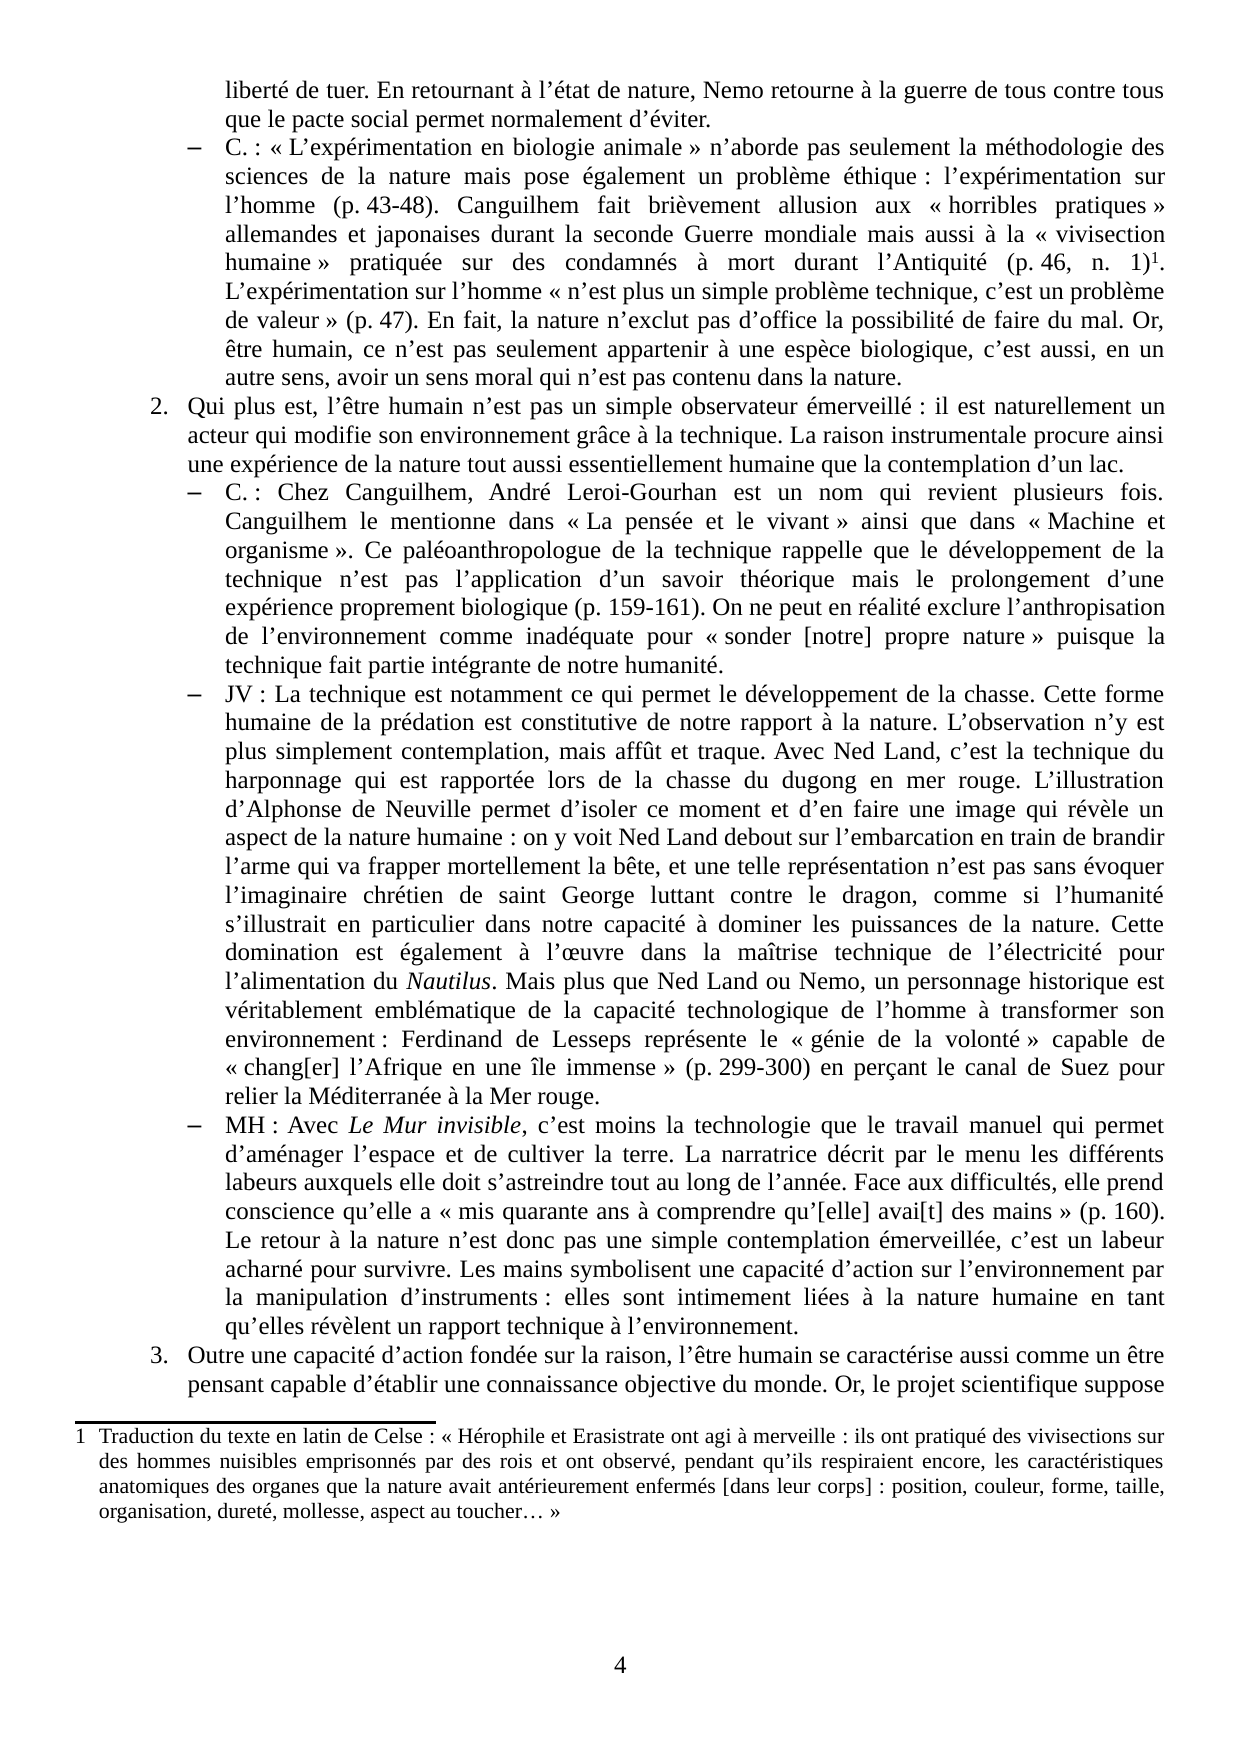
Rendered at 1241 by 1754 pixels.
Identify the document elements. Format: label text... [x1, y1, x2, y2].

list MH : Avec Le Mur invisible, c’est moins la technologie que le travail manuel qui permet d’aménager l’espace et de cultiver la terre. La narratrice décrit par le menu les différents labeurs auxquels elle doit s’astreindre tout au long de l’année. Face aux difficultés, elle prend conscience qu’elle a « mis quarante ans à comprendre qu’[elle] avai[t] des mains » (p. 160). Le retour à la nature n’est donc pas une simple contemplation émerveillée, c’est un labeur acharné pour survivre. Les mains symbolisent une capacité d’action sur l’environnement par la manipulation d’instruments : elles sont intimement liées à la nature humaine en tant qu’elles révèlent un rapport technique à l’environnement. [187, 1110, 1165, 1340]
list JV : La technique est notamment ce qui permet le développement de la chasse. Cette forme humaine de la prédation est constitutive de notre rapport à la nature. L’observation n’y est plus simplement contemplation, mais affût et traque. Avec Ned Land, c’est la technique du harponnage qui est rapportée lors de la chasse du dugong en mer rouge. L’illustration d’Alphonse de Neuville permet d’isoler ce moment et d’en faire une image qui révèle un aspect de la nature humaine : on y voit Ned Land debout sur l’embarcation en train de brandir l’arme qui va frapper mortellement la bête, et une telle représentation n’est pas sans évoquer l’imaginaire chrétien de saint George luttant contre le dragon, comme si l’humanité s’illustrait en particulier dans notre capacité à dominer les puissances de la nature. Cette domination est également à l’œuvre dans la maîtrise technique de l’électricité pour l’alimentation du Nautilus. Mais plus que Ned Land ou Nemo, un personnage historique est véritablement emblématique de la capacité technologique de l’homme à transformer son environnement : Ferdinand de Lesseps représente le « génie de la volonté » capable de « chang[er] l’Afrique en une île immense » (p. 299-300) en perçant le canal de Suez pour relier la Méditerranée à la Mer rouge. [187, 679, 1165, 1110]
list Outre une capacité d’action fondée sur la raison, l’être humain se caractérise aussi comme un être pensant capable d’établir une connaissance objective du monde. Or, le projet scientifique suppose [150, 1340, 1165, 1397]
list Qui plus est, l’être humain n’est pas un simple observateur émerveillé : il est naturellement un acteur qui modifie son environnement grâce à la technique. La raison instrumentale procure ainsi une expérience de la nature tout aussi essentiellement humaine que la contemplation d’un lac. [150, 391, 1165, 477]
list liberté de tuer. En retournant à l’état de nature, Nemo retourne à la guerre de tous contre tous que le pacte social permet normalement d’éviter. [187, 75, 1165, 132]
list C. : Chez Canguilhem, André Leroi-Gourhan est un nom qui revient plusieurs fois. Canguilhem le mentionne dans « La pensée et le vivant » ainsi que dans « Machine et organisme ». Ce paléoanthropologue de la technique rappelle que le développement de la technique n’est pas l’application d’un savoir théorique mais le prolongement d’une expérience proprement biologique (p. 159-161). On ne peut en réalité exclure l’anthropisation de l’environnement comme inadéquate pour « sonder [notre] propre nature » puisque la technique fait partie intégrante de notre humanité. [187, 477, 1165, 679]
list Traduction du texte en latin de Celse : « Hérophile et Erasistrate ont agi à merveille : ils ont pratiqué des vivisections sur des hommes nuisibles emprisonnés par des rois et ont observé, pendant qu’ils respiraient encore, les caractéristiques anatomiques des organes que la nature avait antérieurement enfermés [dans leur corps] : position, couleur, forme, taille, organisation, dureté, mollesse, aspect au toucher… » [75, 1423, 1165, 1523]
list C. : « L’expérimentation en biologie animale » n’aborde pas seulement la méthodologie des sciences de la nature mais pose également un problème éthique : l’expérimentation sur l’homme (p. 43-48). Canguilhem fait brièvement allusion aux « horribles pratiques » allemandes et japonaises durant la seconde Guerre mondiale mais aussi à la « vivisection humaine » pratiquée sur des condamnés à mort durant l’Antiquité (p. 46, n. 1). L’expérimentation sur l’homme « n’est plus un simple problème technique, c’est un problème de valeur » (p. 47). En fait, la nature n’exclut pas d’office la possibilité de faire du mal. Or, être humain, ce n’est pas seulement appartenir à une espèce biologique, c’est aussi, en un autre sens, avoir un sens moral qui n’est pas contenu dans la nature. [187, 132, 1165, 391]
